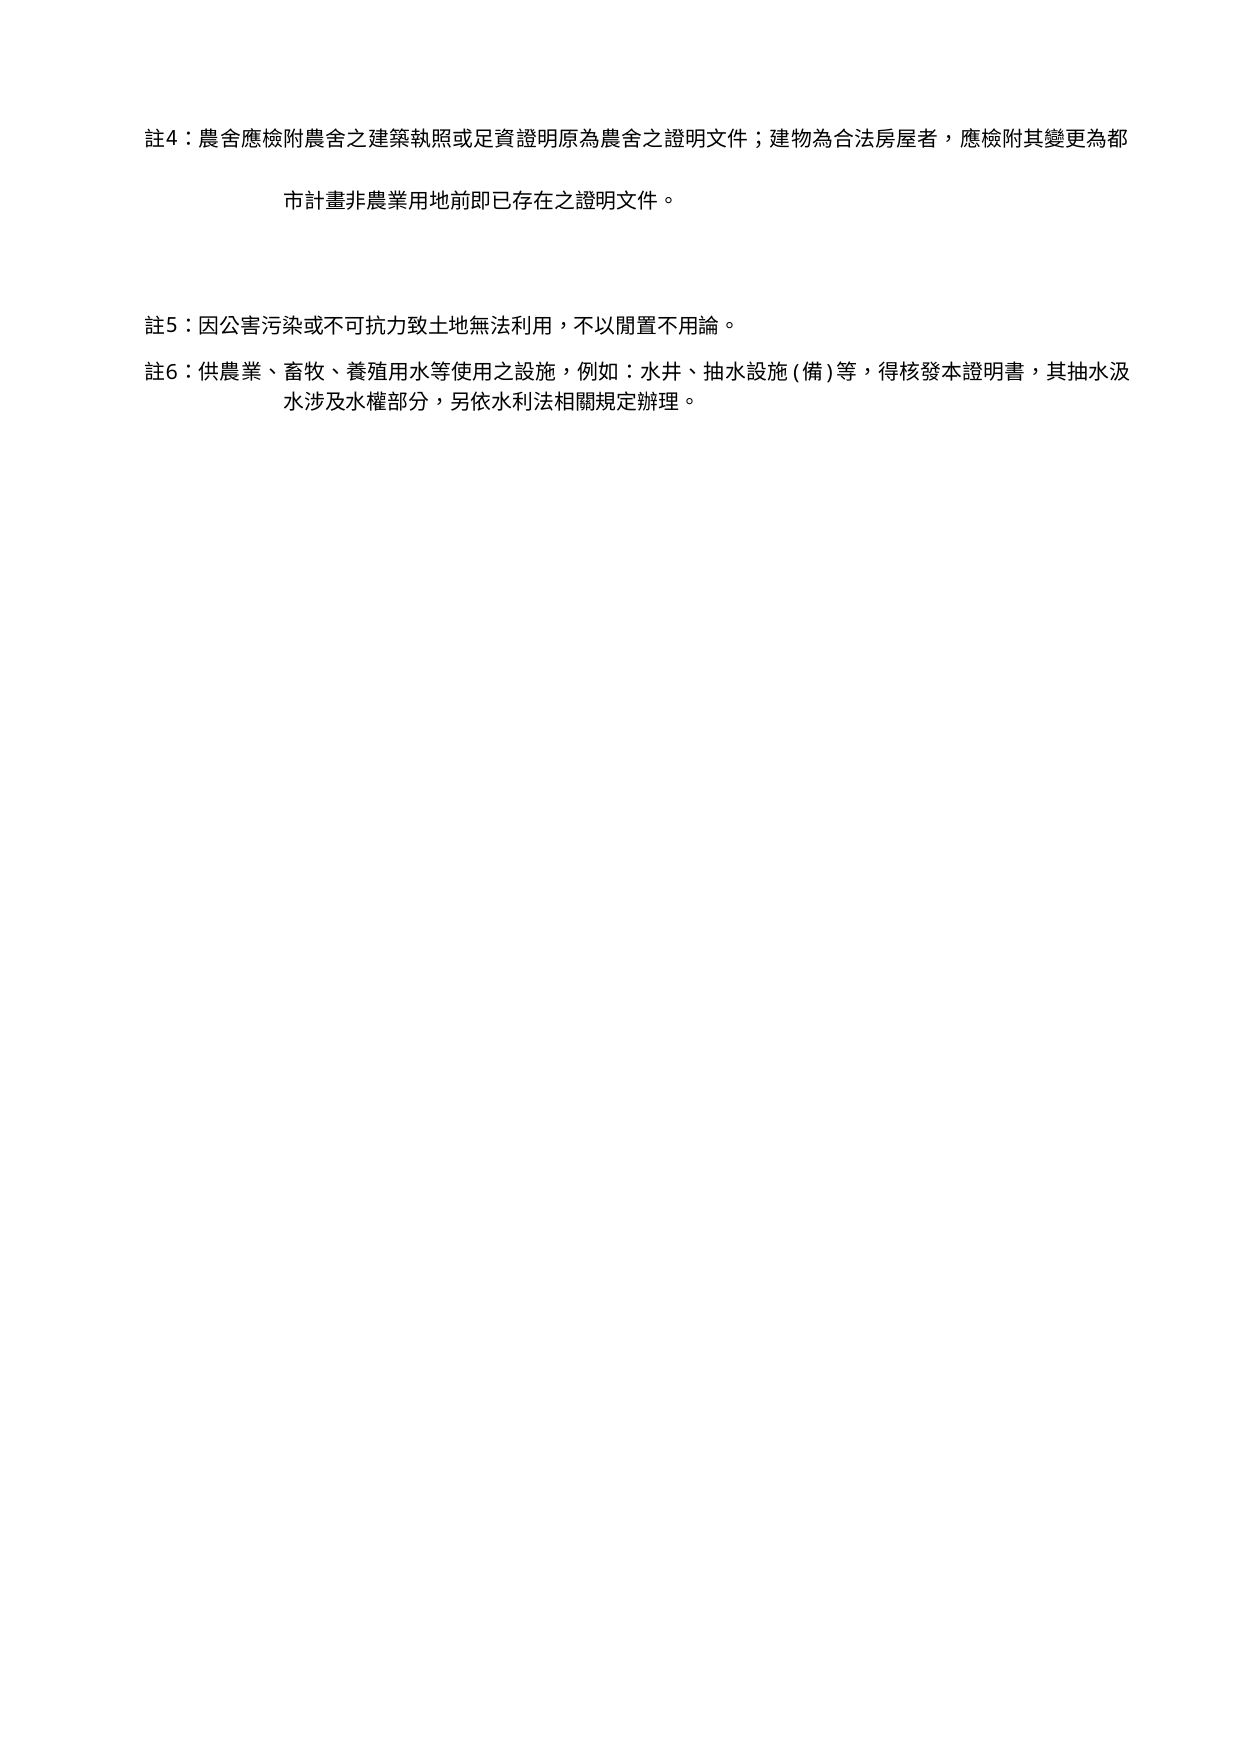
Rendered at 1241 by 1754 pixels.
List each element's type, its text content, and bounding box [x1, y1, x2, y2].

list 因公害污染或不可抗力致土地無法利用，不以閒置不用論。 [144, 283, 1131, 346]
list 供農業、畜牧、養殖用水等使用之設施，例如：水井、抽水設施(備)等，得核發本證明書，其抽水汲水涉及水權部分，另依水利法相關規定辦理。 [144, 355, 1131, 416]
list 農舍應檢附農舍之建築執照或足資證明原為農舍之證明文件；建物為合法房屋者，應檢附其變更為都市計畫非農業用地前即已存在之證明文件。 [144, 96, 1131, 221]
